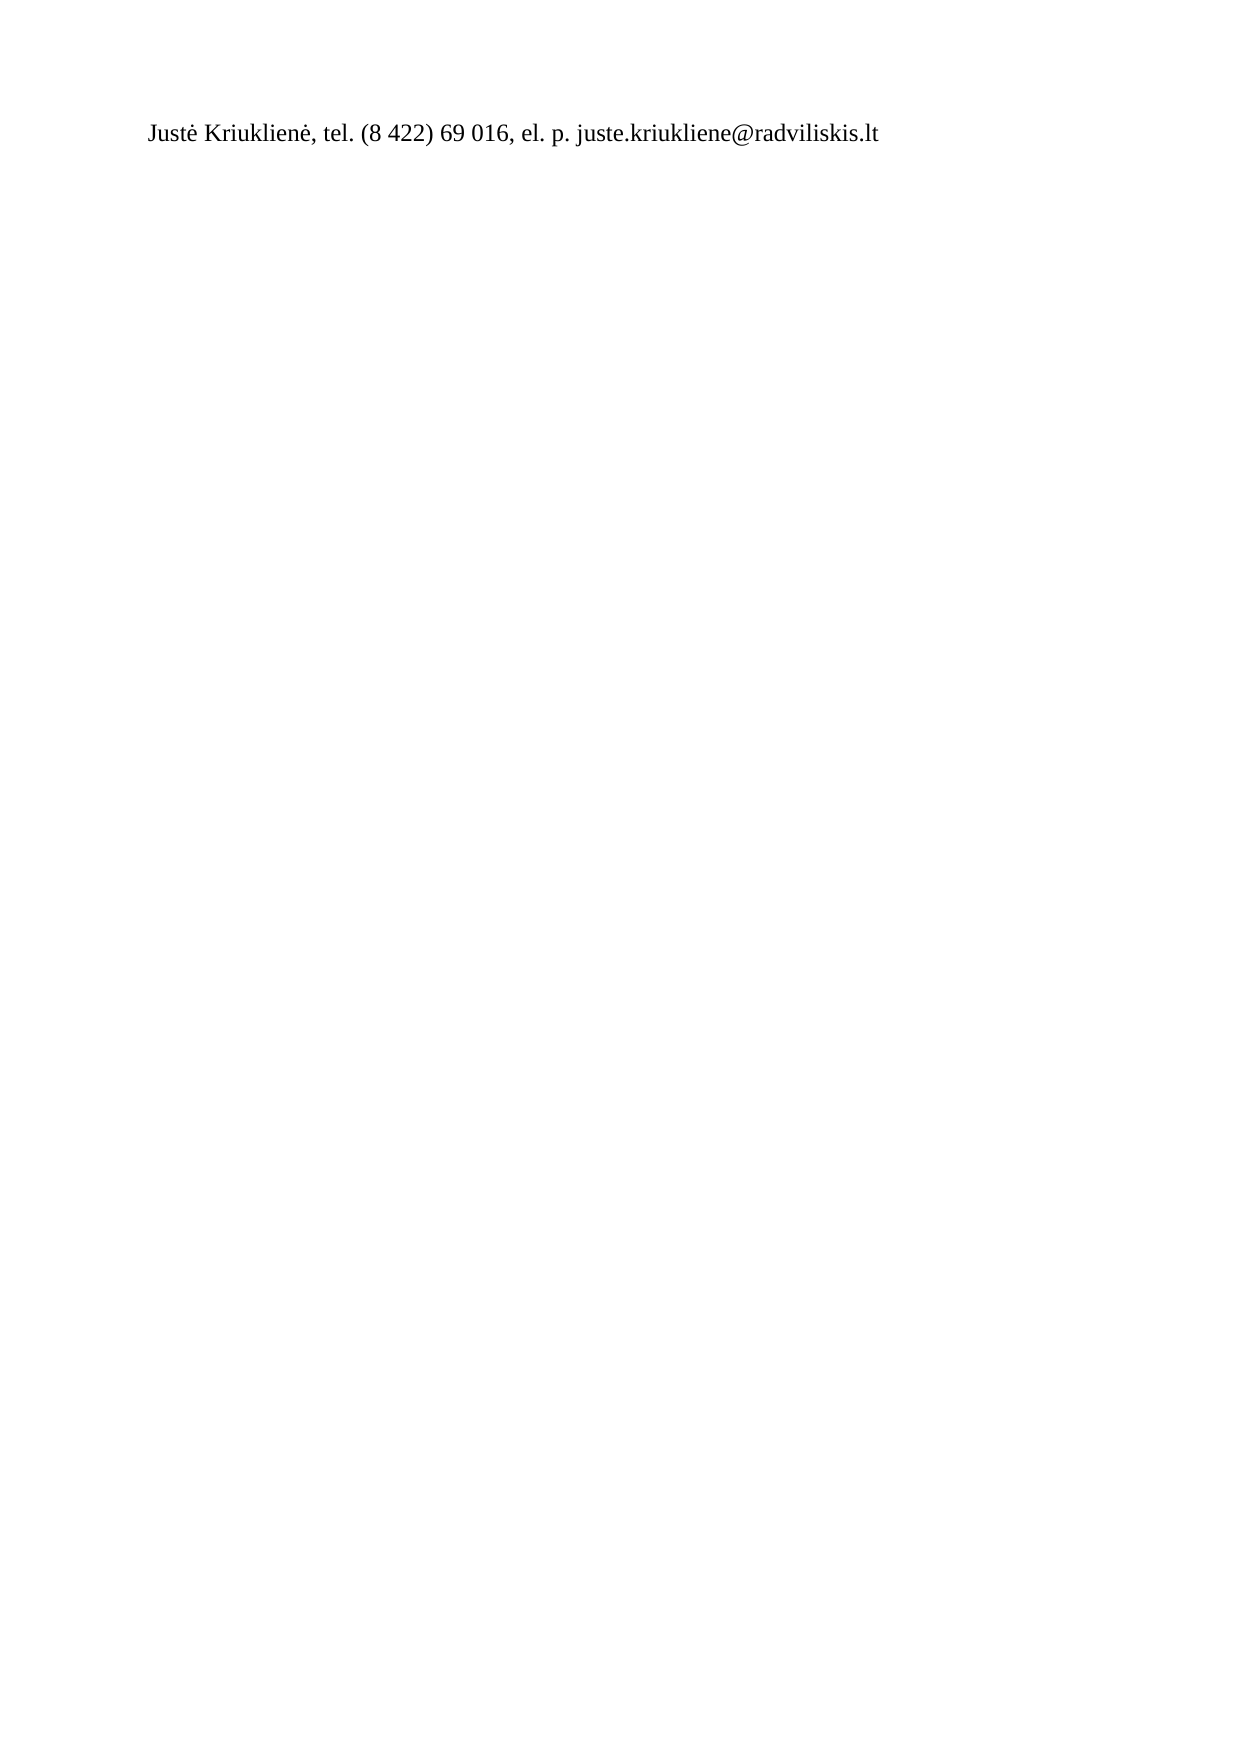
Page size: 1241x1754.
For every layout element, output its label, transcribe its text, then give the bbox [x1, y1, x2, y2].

text Justė Kriuklienė, tel. (8 422) 69 016, el. p. juste.kriukliene@radviliskis.lt [148, 118, 1167, 147]
